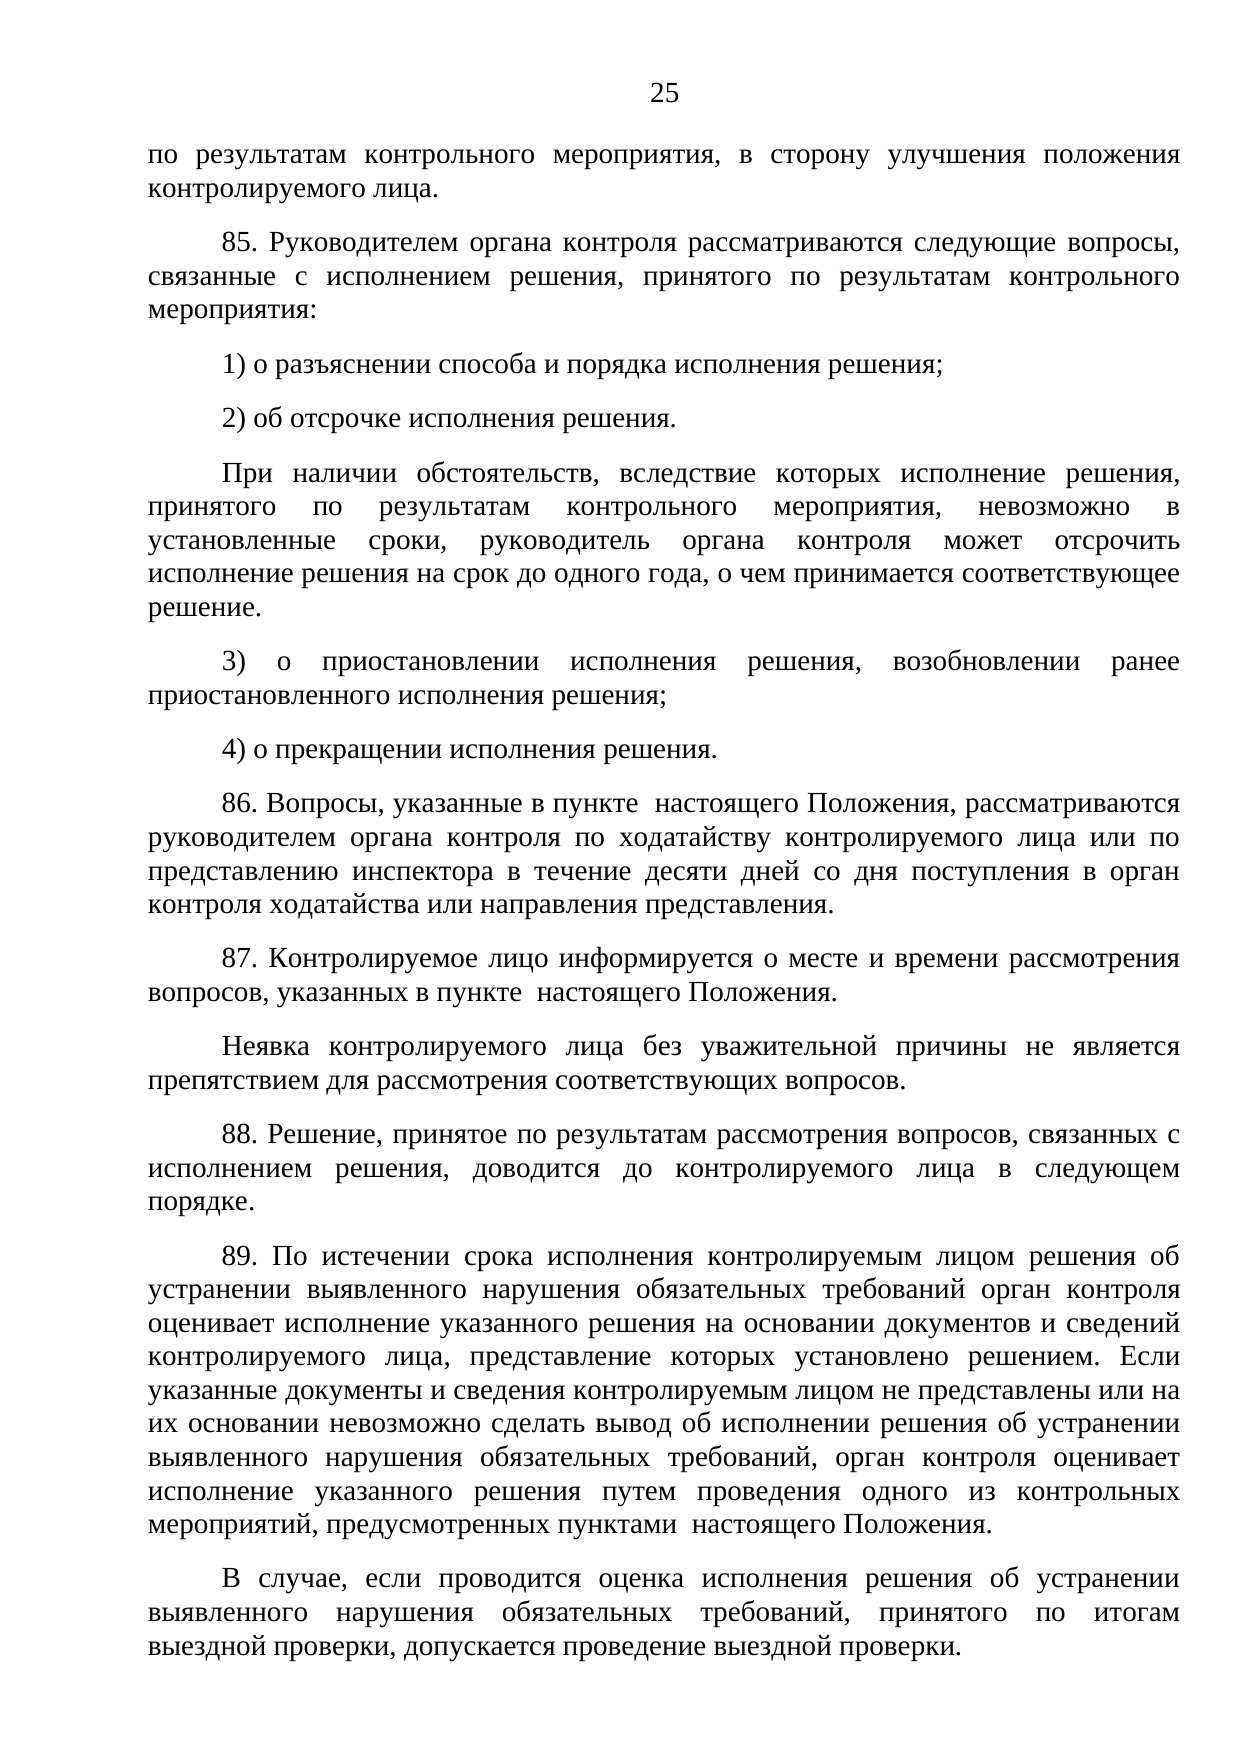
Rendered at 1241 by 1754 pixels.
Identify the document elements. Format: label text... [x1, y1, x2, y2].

text Неявка контролируемого лица без уважительной причины не является препятствием для рассмотрения соответствующих вопросов. [148, 1028, 1181, 1096]
text 3) о приостановлении исполнения решения, возобновлении ранее приостановленного исполнения решения; [148, 643, 1181, 710]
text В случае, если проводится оценка исполнения решения об устранении выявленного нарушения обязательных требований, принятого по итогам выездной проверки, допускается проведение выездной проверки. [148, 1561, 1181, 1661]
text 89. По истечении срока исполнения контролируемым лицом решения об устранении выявленного нарушения обязательных требований орган контроля оценивает исполнение указанного решения на основании документов и сведений контролируемого лица, представление которых установлено решением. Если указанные документы и сведения контролируемым лицом не представлены или на их основании невозможно сделать вывод об исполнении решения об устранении выявленного нарушения обязательных требований, орган контроля оценивает исполнение указанного решения путем проведения одного из контрольных мероприятий, предусмотренных пунктами настоящего Положения. [148, 1238, 1181, 1540]
text При наличии обстоятельств, вследствие которых исполнение решения, принятого по результатам контрольного мероприятия, невозможно в установленные сроки, руководитель органа контроля может отсрочить исполнение решения на срок до одного года, о чем принимается соответствующее решение. [148, 455, 1181, 622]
text 4) о прекращении исполнения решения. [148, 731, 1181, 765]
text 86. Вопросы, указанные в пункте настоящего Положения, рассматриваются руководителем органа контроля по ходатайству контролируемого лица или по представлению инспектора в течение десяти дней со дня поступления в орган контроля ходатайства или направления представления. [148, 786, 1181, 920]
text 85. Руководителем органа контроля рассматриваются следующие вопросы, связанные с исполнением решения, принятого по результатам контрольного мероприятия: [148, 224, 1181, 325]
text 2) об отсрочке исполнения решения. [148, 400, 1181, 434]
text 1) о разъяснении способа и порядка исполнения решения; [148, 346, 1181, 379]
text 87. Контролируемое лицо информируется о месте и времени рассмотрения вопросов, указанных в пункте настоящего Положения. [148, 941, 1181, 1008]
text по результатам контрольного мероприятия, в сторону улучшения положения контролируемого лица. [148, 137, 1181, 204]
text 88. Решение, принятое по результатам рассмотрения вопросов, связанных с исполнением решения, доводится до контролируемого лица в следующем порядке. [148, 1116, 1181, 1217]
